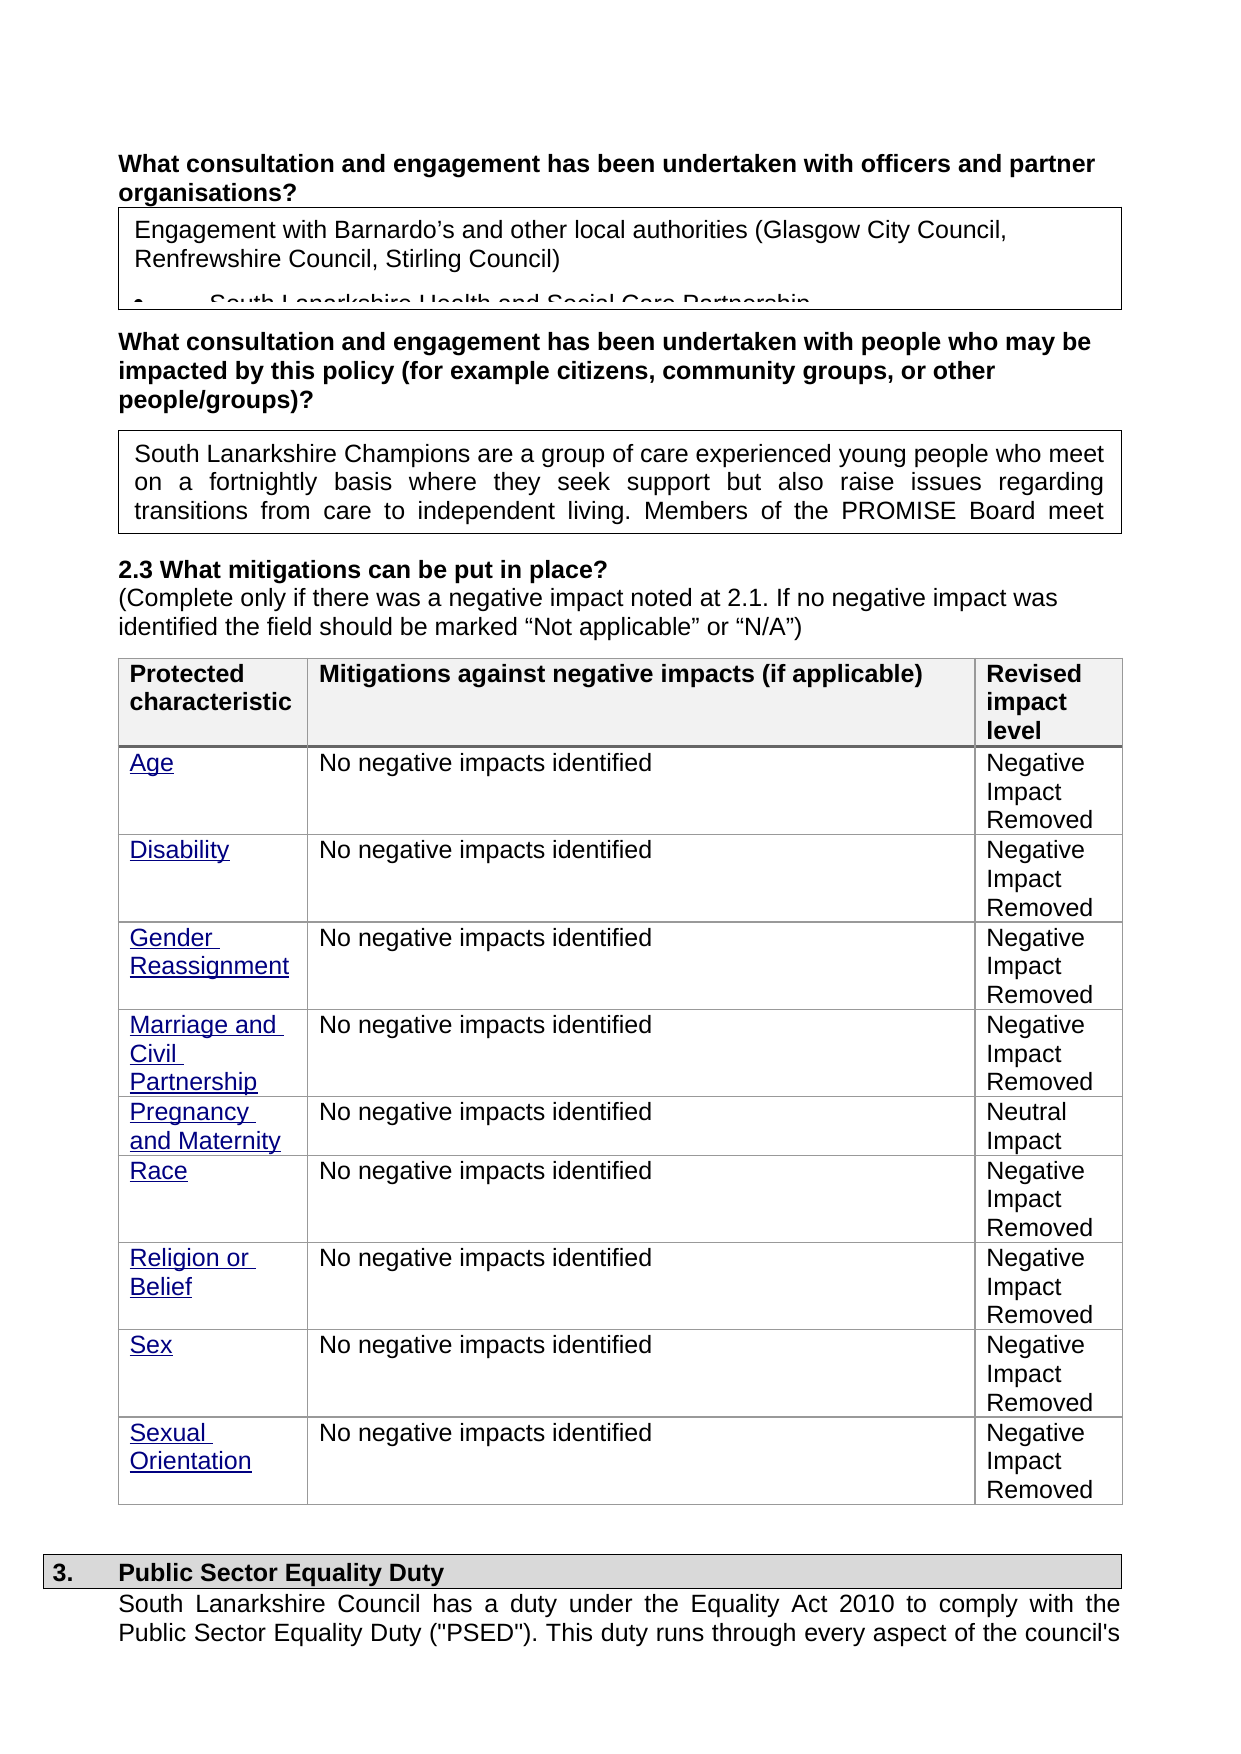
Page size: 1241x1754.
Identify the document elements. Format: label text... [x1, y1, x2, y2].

table_cell Choose an item. [976, 1010, 1122, 1096]
table_cell Religion or Belief [119, 1243, 307, 1329]
text What consultation and engagement has been undertaken with people who may be impacted by this policy (for example citizens, community groups, or other people/groups)? [118, 327, 1122, 413]
table_cell No negative impacts identified [308, 1330, 974, 1416]
table_cell No negative impacts identified [308, 1418, 974, 1504]
table_cell Choose an item. [976, 835, 1122, 921]
table_cell No negative impacts identified [308, 1243, 974, 1329]
table_cell No negative impacts identified [308, 1156, 974, 1242]
table_cell Sex [119, 1330, 307, 1416]
table_cell No negative impacts identified [308, 1097, 974, 1154]
table_cell No negative impacts identified [308, 748, 974, 834]
text Engagement with Barnardo’s and other local authorities (Glasgow City Council, Renfrewshire Council, Stirling Council) [134, 215, 1106, 273]
table_cell Pregnancy and Maternity [119, 1097, 307, 1154]
table_header Mitigations against negative impacts (if applicable) [308, 659, 974, 745]
table_header Revised impact level [976, 659, 1122, 745]
table_cell Choose an item. [976, 1156, 1122, 1242]
table_cell Disability [119, 835, 307, 921]
text What consultation and engagement has been undertaken with officers and partner organisations? [118, 149, 1122, 207]
list South Lanarkshire Health and Social Care Partnership [134, 289, 1106, 302]
table_cell Age [119, 748, 307, 834]
table_cell Choose an item. [976, 1330, 1122, 1416]
table_cell Choose an item. [976, 1418, 1122, 1504]
text South Lanarkshire Council has a duty under the Equality Act 2010 to comply with the Public Sector Equality Duty ("PSED"). This duty runs through every aspect of the council's [118, 1589, 1122, 1647]
table_cell Choose an item. [976, 1097, 1122, 1154]
table_header Protected characteristic [119, 659, 307, 745]
text What consultation and engagement has been undertaken with officers and partner organisations? [119, 208, 1121, 309]
table_cell No negative impacts identified [308, 923, 974, 1009]
table_cell No negative impacts identified [308, 835, 974, 921]
table_cell Choose an item. [976, 923, 1122, 1009]
table_cell Race [119, 1156, 307, 1242]
table_cell Choose an item. [976, 1243, 1122, 1329]
table_cell No negative impacts identified [308, 1010, 974, 1096]
table_cell Gender Reassignment [119, 923, 307, 1009]
text (Complete only if there was a negative impact noted at 2.1. If no negative impact was identified the field should be marked “Not applicable” or “N/A”) [118, 583, 1122, 641]
text South Lanarkshire Champions are a group of care experienced young people who meet on a fortnightly basis where they seek support but also raise issues regarding transitions from care to independent living. Members of the PROMISE Board meet regularly with the champions where discussions take place about areas where they feel there needs to be improvement. The voice of the Champions has led to transformational change in how young people leaving care are supported. One example is the housing policy which highlighted that no care experienced young person should transition from care into homeless accommodation. Improving housing options for young people has come to be known as our housing PROMISE which has led to continued work to expand the range of age appropriate and suitable housing options which facilitate the maintaining of relationships between those who have looked after them during their childhood. Modular homes is one such initiative being developed to expand housing options for young people and as this project progressed, consultation has continued with the most recent catch up taking place on 26th March. The Director of Health and Social Care met with the Champions on this date to listen to their views on the development of modular homes. “I wish that was there when I was leaving care”. [134, 438, 1106, 525]
subtitle 2.3 What mitigations can be put in place? [118, 554, 1122, 583]
subtitle Public Sector Equality Duty [44, 1555, 1121, 1588]
table_cell Sexual Orientation [119, 1418, 307, 1504]
table_cell Marriage and Civil Partnership [119, 1010, 307, 1096]
table_cell Choose an item. [976, 748, 1122, 834]
